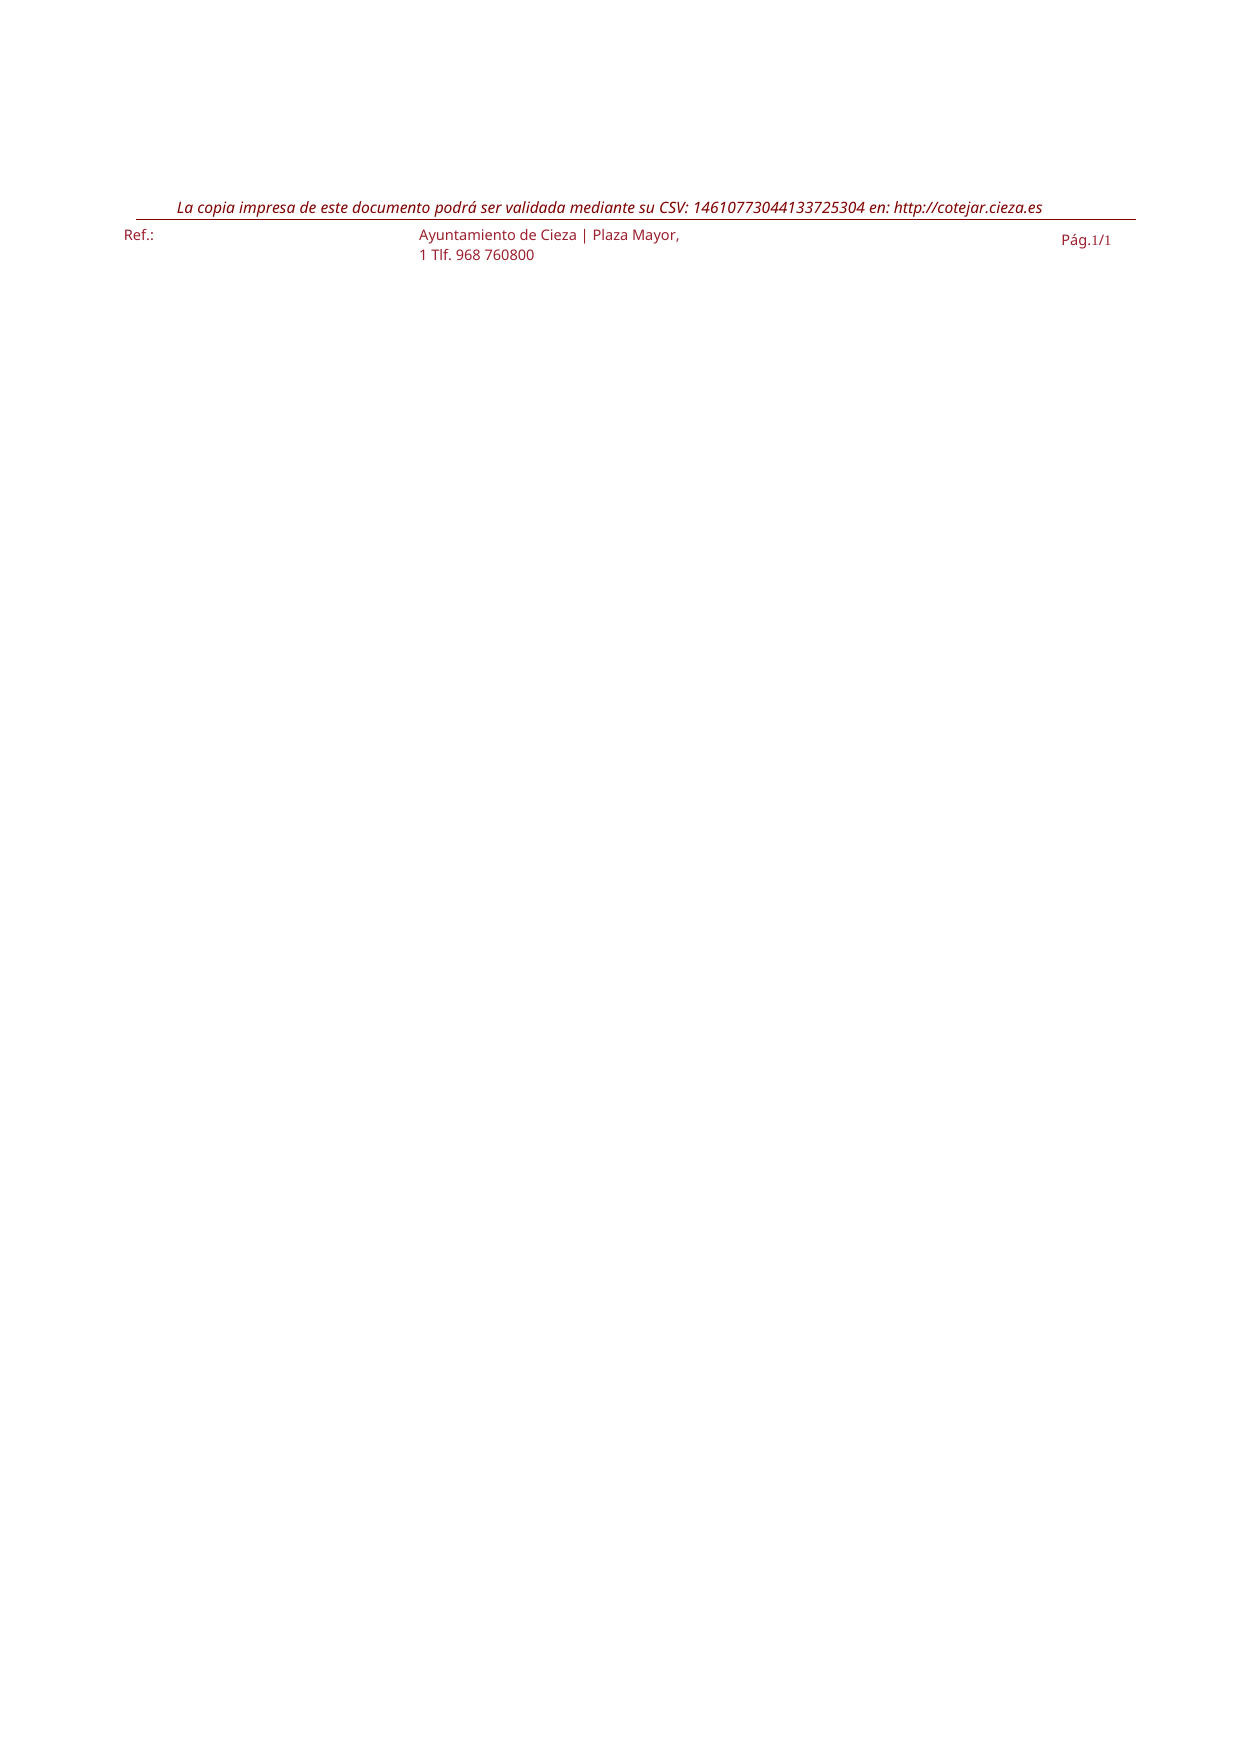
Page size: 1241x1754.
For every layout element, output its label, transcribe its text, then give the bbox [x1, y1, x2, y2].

text La copia impresa de este documento podrá ser validada mediante su CSV: 14610773044133725304 en: http://cotejar.cieza.es [177, 197, 1134, 218]
text Ref.: Ayuntamiento de Cieza | Plaza Mayor, 1 Tlf. 968 760800 [124, 225, 682, 265]
text Pág.1/1 [1061, 229, 1134, 249]
